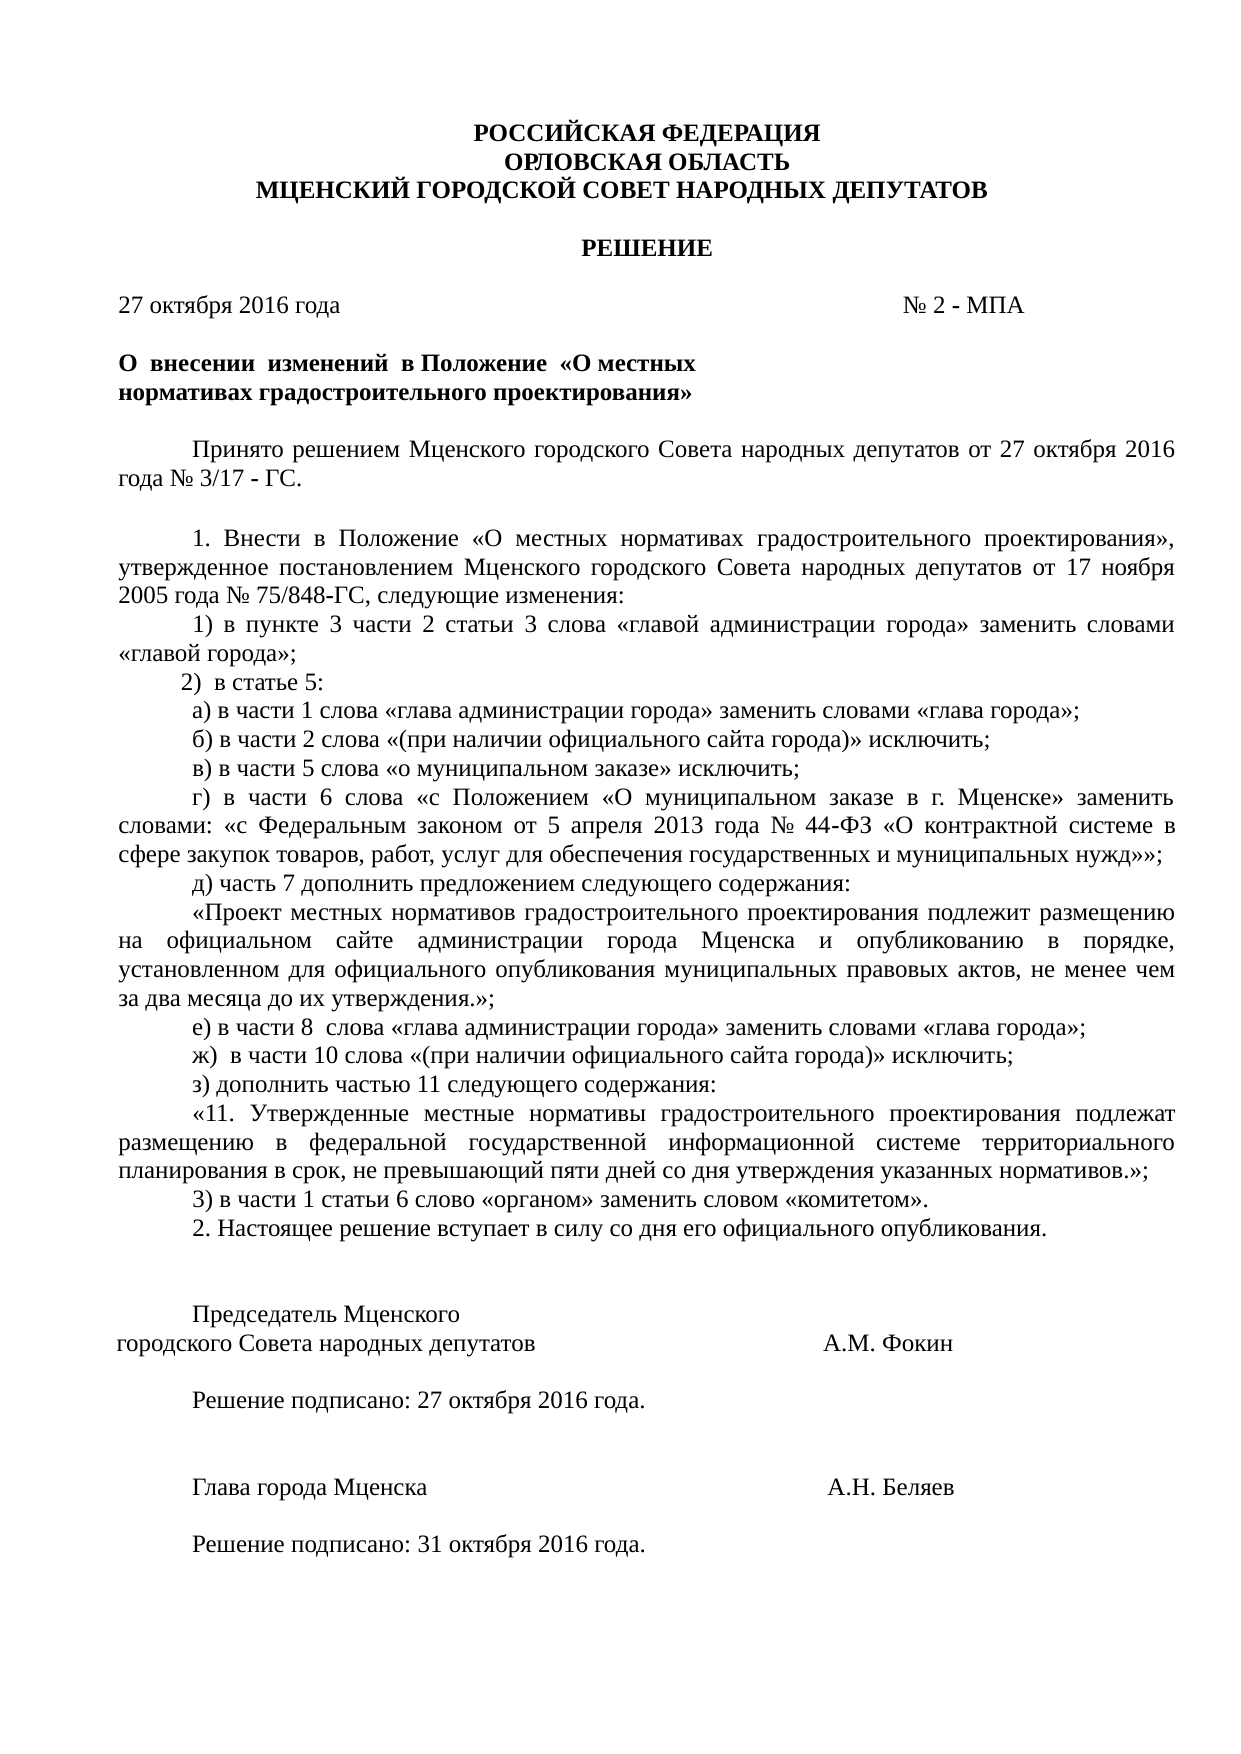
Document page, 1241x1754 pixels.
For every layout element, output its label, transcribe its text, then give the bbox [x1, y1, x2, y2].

text г) в части 6 слова «с Положением «О муниципальном заказе в г. Мценске» заменить словами: «с Федеральным законом от 5 апреля 2013 года № 44-ФЗ «О контрактной системе в сфере закупок товаров, работ, услуг для обеспечения государственных и муниципальных нужд»»; [118, 782, 1176, 868]
text «Проект местных нормативов градостроительного проектирования подлежит размещению на официальном сайте администрации города Мценска и опубликованию в порядке, установленном для официального опубликования муниципальных правовых актов, не менее чем за два месяца до их утверждения.»; [118, 897, 1176, 1012]
subtitle МЦЕНСКИЙ ГОРОДСКОЙ СОВЕТ НАРОДНЫХ ДЕПУТАТОВ [118, 176, 1176, 204]
text з) дополнить частью 11 следующего содержания: [118, 1069, 1176, 1098]
text е) в части 8 слова «глава администрации города» заменить словами «глава города»; [118, 1012, 1176, 1041]
text РОССИЙСКАЯ ФЕДЕРАЦИЯ ОРЛОВСКАЯ ОБЛАСТЬ [118, 118, 1176, 176]
text Принято решением Мценского городского Совета народных депутатов от 27 октября 2016 года № 3/17 - ГС. [118, 434, 1176, 492]
text Председатель Мценского [116, 1299, 1176, 1328]
text 27 октября 2016 года № 2 - МПА [118, 291, 1176, 319]
text д) часть 7 дополнить предложением следующего содержания: [118, 868, 1176, 897]
text ж) в части 10 слова «(при наличии официального сайта города)» исключить; [118, 1041, 1176, 1069]
text 2) в статье 5: [118, 667, 1176, 696]
text нормативах градостроительного проектирования» [118, 377, 1176, 406]
text Глава города Мценска А.Н. Беляев [116, 1472, 1176, 1501]
text в) в части 5 слова «о муниципальном заказе» исключить; [118, 753, 1176, 782]
text Решение подписано: 31 октября 2016 года. [118, 1529, 1176, 1558]
text РЕШЕНИЕ [118, 233, 1176, 262]
text б) в части 2 слова «(при наличии официального сайта города)» исключить; [118, 724, 1176, 753]
text 1) в пункте 3 части 2 статьи 3 слова «главой администрации города» заменить словами «главой города»; [118, 609, 1176, 667]
text «11. Утвержденные местные нормативы градостроительного проектирования подлежат размещению в федеральной государственной информационной системе территориального планирования в срок, не превышающий пяти дней со дня утверждения указанных нормативов.»; [118, 1098, 1176, 1184]
text а) в части 1 слова «глава администрации города» заменить словами «глава города»; [118, 696, 1176, 724]
text 1. Внести в Положение «О местных нормативах градостроительного проектирования», утвержденное постановлением Мценского городского Совета народных депутатов от 17 ноября 2005 года № 75/848-ГС, следующие изменения: [118, 523, 1176, 609]
text Решение подписано: 27 октября 2016 года. [116, 1386, 1176, 1414]
text 2. Настоящее решение вступает в силу со дня его официального опубликования. [118, 1213, 1176, 1242]
text О внесении изменений в Положение «О местных [118, 348, 1176, 377]
text 3) в части 1 статьи 6 слово «органом» заменить словом «комитетом». [118, 1184, 1176, 1213]
text городского Совета народных депутатов А.М. Фокин [116, 1328, 1176, 1357]
